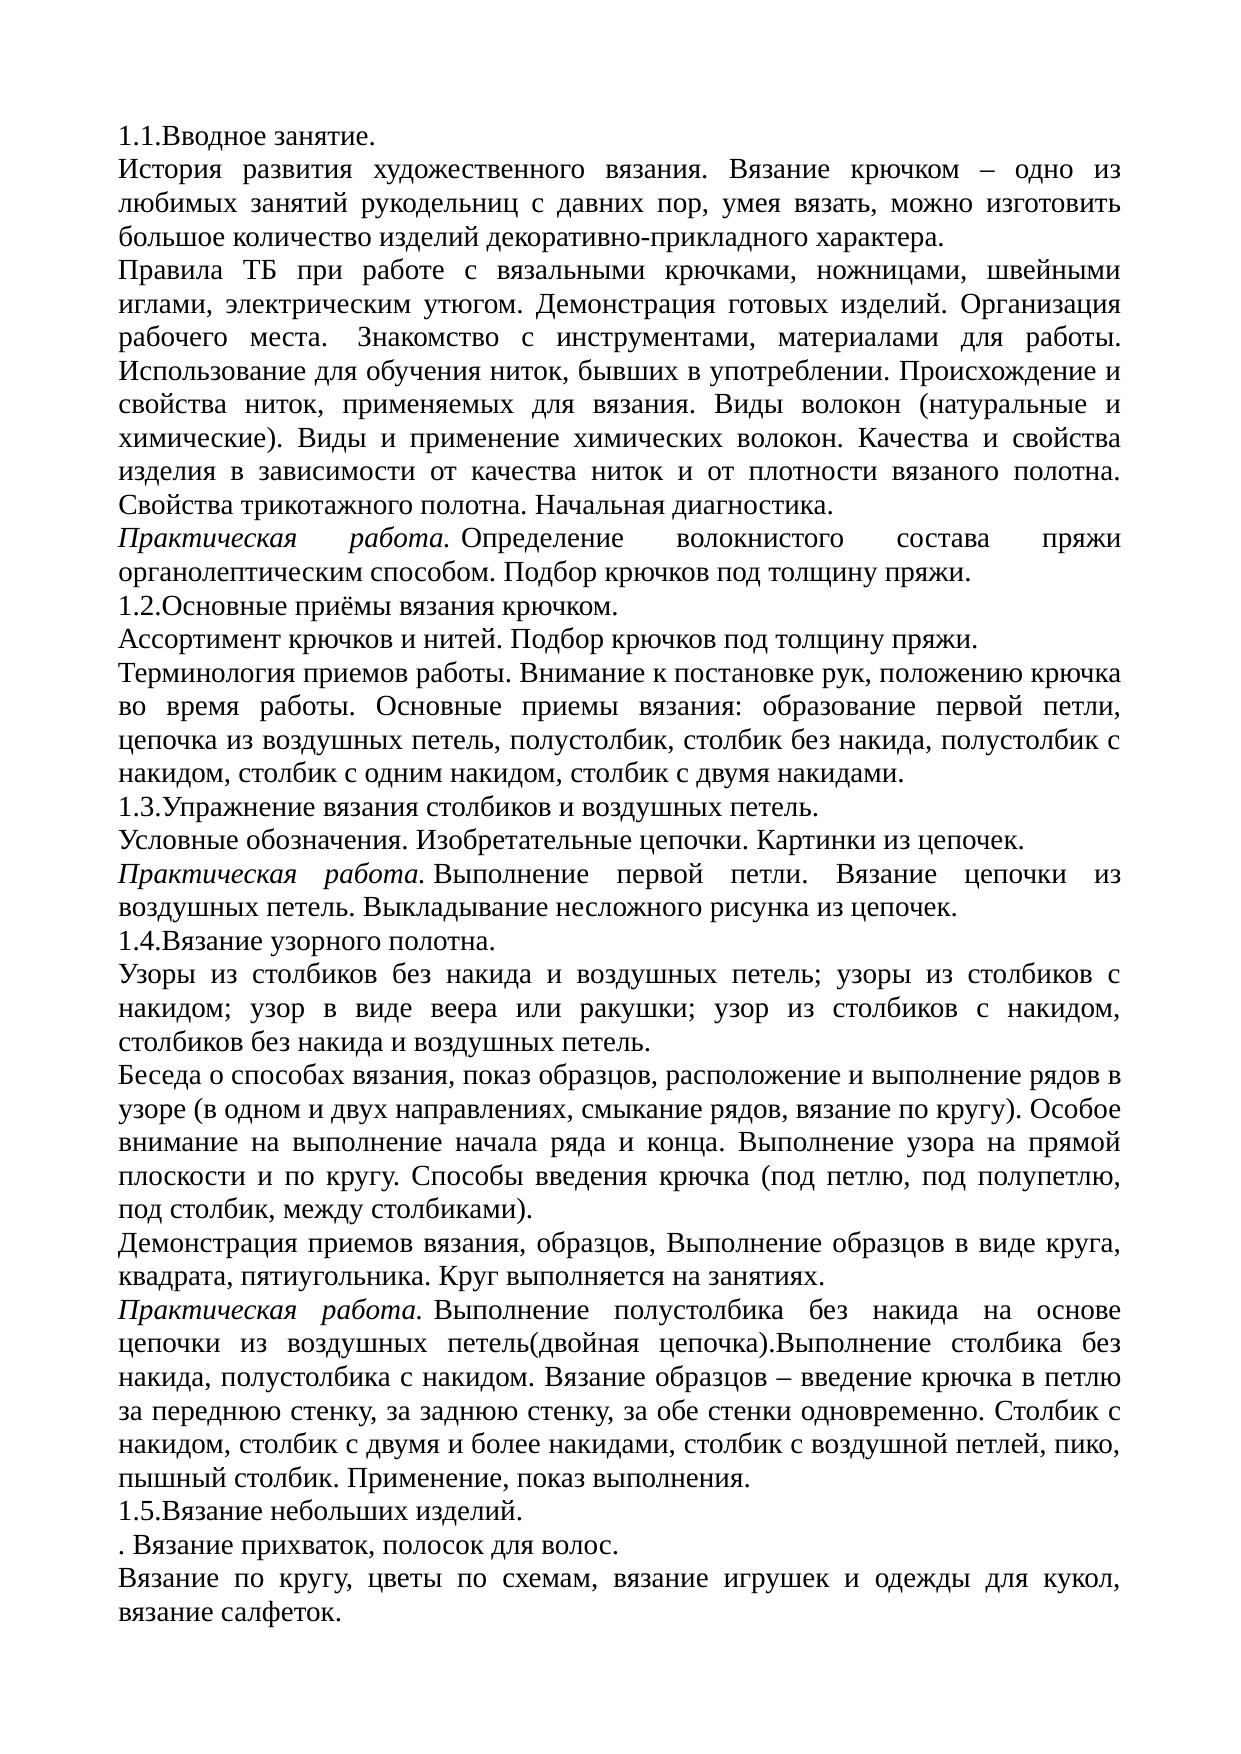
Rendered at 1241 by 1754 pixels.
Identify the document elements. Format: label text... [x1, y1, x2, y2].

text Демонстрация приемов вязания, образцов, Выполнение образцов в виде круга, квадрата, пятиугольника. Круг выполняется на занятиях. [118, 1225, 1122, 1292]
text Узоры из столбиков без накида и воздушных петель; узоры из столбиков с накидом; узор в виде веера или ракушки; узор из столбиков с накидом, столбиков без накида и воздушных петель. [118, 957, 1122, 1057]
text Терминология приемов работы. Внимание к постановке рук, положению крючка во время работы. Основные приемы вязания: образование первой петли, цепочка из воздушных петель, полустолбик, столбик без накида, полустолбик с накидом, столбик с одним накидом, столбик с двумя накидами. [118, 655, 1122, 789]
text История развития художественного вязания. Вязание крючком – одно из любимых занятий рукодельниц с давних пор, умея вязать, можно изготовить большое количество изделий декоративно-прикладного характера. [118, 152, 1122, 252]
text Ассортимент крючков и нитей. Подбор крючков под толщину пряжи. [118, 621, 1122, 655]
text Условные обозначения. Изобретательные цепочки. Картинки из цепочек. [118, 822, 1122, 856]
text Практическая работа. Выполнение первой петли. Вязание цепочки из воздушных петель. Выкладывание несложного рисунка из цепочек. [118, 856, 1122, 923]
text . Вязание прихваток, полосок для волос. [118, 1527, 1122, 1560]
text Правила ТБ при работе с вязальными крючками, ножницами, швейными иглами, электрическим утюгом. Демонстрация готовых изделий. Организация рабочего места. Знакомство с инструментами, материалами для работы. Использование для обучения ниток, бывших в употреблении. Происхождение и свойства ниток, применяемых для вязания. Виды волокон (натуральные и химические). Виды и применение химических волокон. Качества и свойства изделия в зависимости от качества ниток и от плотности вязаного полотна. Свойства трикотажного полотна. Начальная диагностика. [118, 252, 1122, 521]
text Практическая работа. Выполнение полустолбика без накида на основе цепочки из воздушных петель(двойная цепочка).Выполнение столбика без накида, полустолбика с накидом. Вязание образцов – введение крючка в петлю за переднюю стенку, за заднюю стенку, за обе стенки одновременно. Столбик с накидом, столбик с двумя и более накидами, столбик с воздушной петлей, пико, пышный столбик. Применение, показ выполнения. [118, 1292, 1122, 1493]
text 1.5.Вязание небольших изделий. [118, 1493, 1122, 1527]
text 1.3.Упражнение вязания столбиков и воздушных петель. [118, 789, 1122, 822]
text Беседа о способах вязания, показ образцов, расположение и выполнение рядов в узоре (в одном и двух направлениях, смыкание рядов, вязание по кругу). Особое внимание на выполнение начала ряда и конца. Выполнение узора на прямой плоскости и по кругу. Способы введения крючка (под петлю, под полупетлю, под столбик, между столбиками). [118, 1057, 1122, 1225]
text Вязание по кругу, цветы по схемам, вязание игрушек и одежды для кукол, вязание салфеток. [118, 1560, 1122, 1627]
text Практическая работа. Определение волокнистого состава пряжи органолептическим способом. Подбор крючков под толщину пряжи. [118, 521, 1122, 588]
text 1.1.Вводное занятие. [118, 118, 1122, 152]
text 1.2.Основные приёмы вязания крючком. [118, 588, 1122, 621]
text 1.4.Вязание узорного полотна. [118, 923, 1122, 957]
